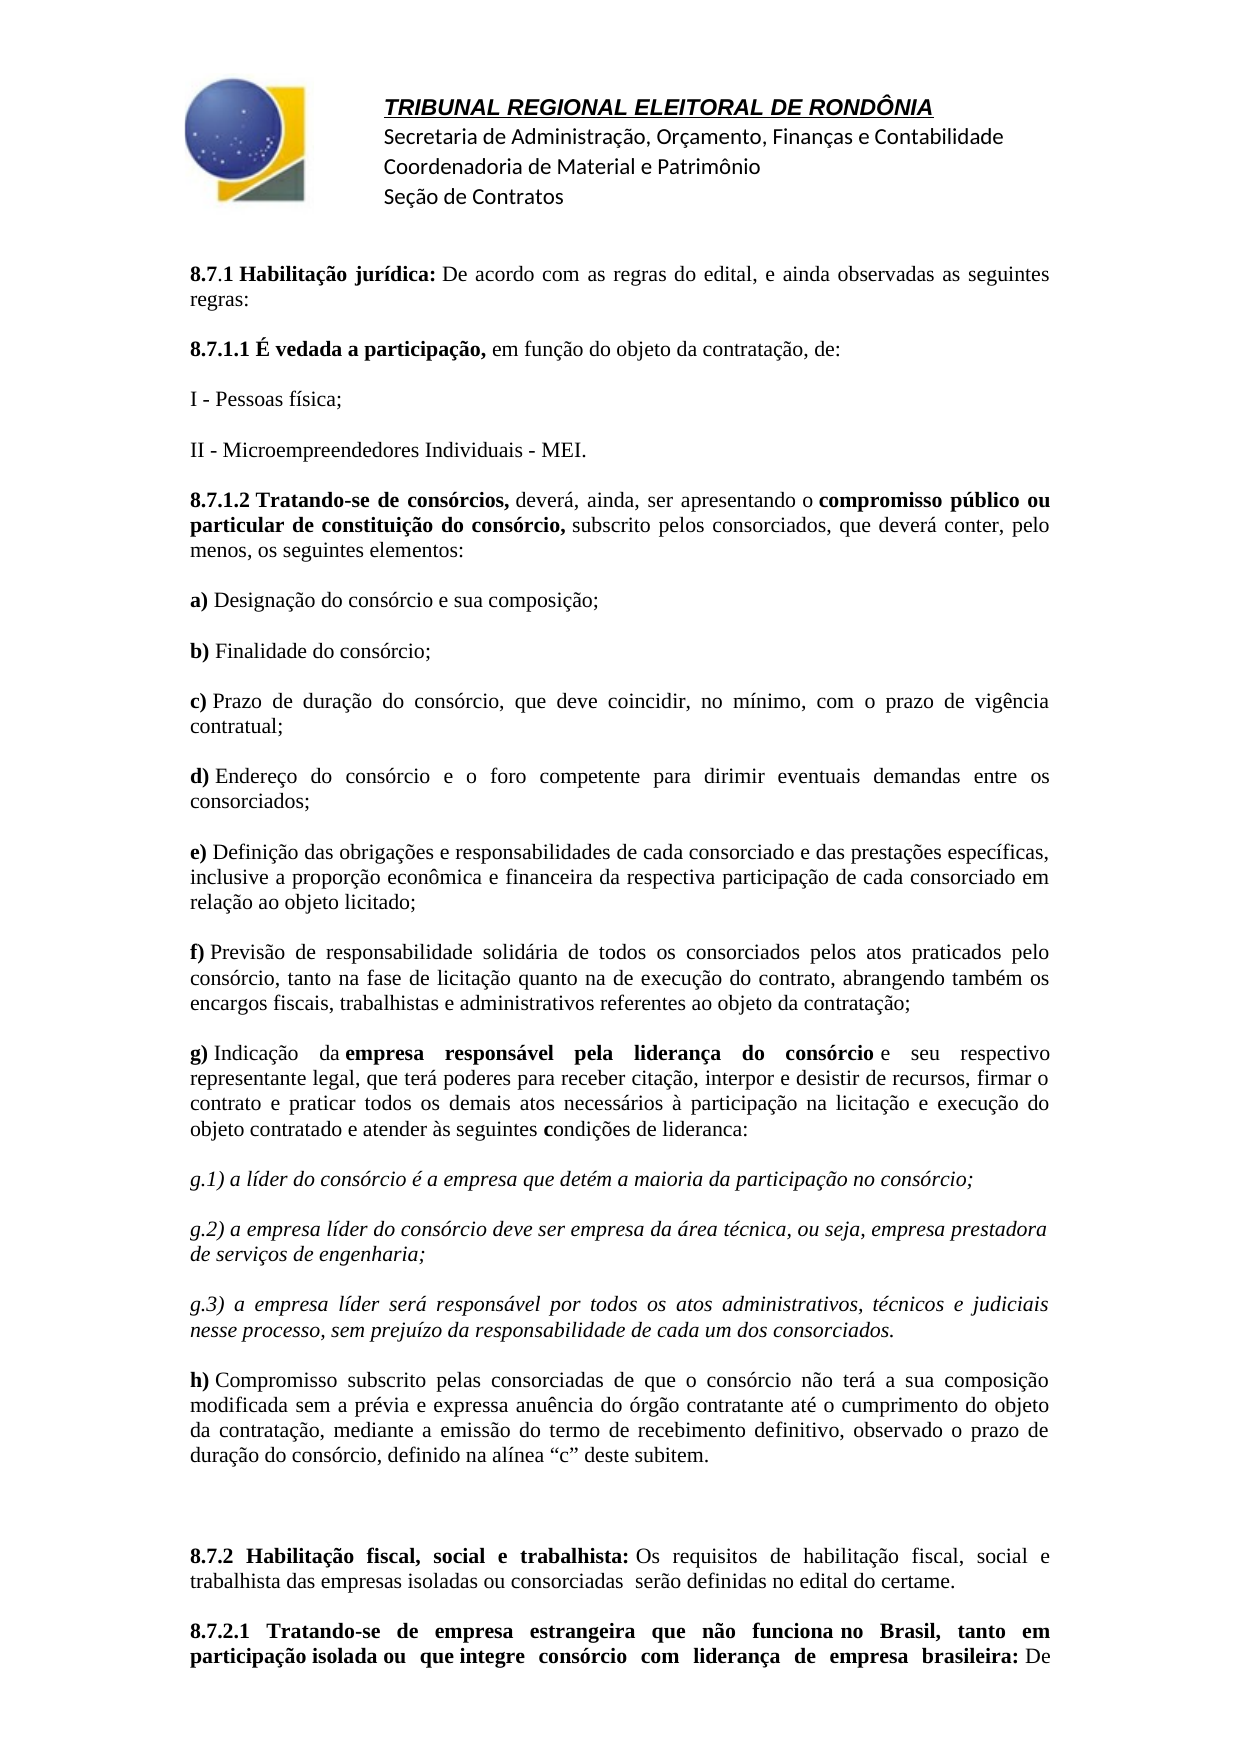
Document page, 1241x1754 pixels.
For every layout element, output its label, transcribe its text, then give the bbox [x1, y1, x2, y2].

text g) Indicação da empresa responsável pela liderança do consórcio e seu respectivo representante legal, que terá poderes para receber citação, interpor e desistir de recursos, firmar o contrato e praticar todos os demais atos necessários à participação na licitação e execução do objeto contratado e atender às seguintes condições de lideranca: [190, 1040, 1051, 1141]
text 8.7.2.1 Tratando-se de empresa estrangeira que não funciona no Brasil, tanto em participação isolada ou que integre consórcio com liderança de empresa brasileira: De [190, 1618, 1051, 1669]
text 8.7.1.2 Tratando-se de consórcios, deverá, ainda, ser apresentando o compromisso público ou particular de constituição do consórcio, subscrito pelos consorciados, que deverá conter, pelo menos, os seguintes elementos: [190, 487, 1051, 562]
text II - Microempreendedores Individuais - MEI. [190, 437, 1051, 462]
text d) Endereço do consórcio e o foro competente para dirimir eventuais demandas entre os consorciados; [190, 763, 1051, 814]
text 8.7.1.1 É vedada a participação, em função do objeto da contratação, de: [190, 336, 1051, 361]
text e) Definição das obrigações e responsabilidades de cada consorciado e das prestações específicas, inclusive a proporção econômica e financeira da respectiva participação de cada consorciado em relação ao objeto licitado; [190, 839, 1051, 914]
text a) Designação do consórcio e sua composição; [190, 587, 1051, 613]
text 8.7.2 Habilitação fiscal, social e trabalhista: Os requisitos de habilitação fiscal, social e trabalhista das empresas isoladas ou consorciadas serão definidas no edital do certame. [190, 1543, 1051, 1593]
text g.2) a empresa líder do consórcio deve ser empresa da área técnica, ou seja, empresa prestadora de serviços de engenharia; [190, 1216, 1051, 1266]
text I - Pessoas física; [190, 386, 1051, 412]
text b) Finalidade do consórcio; [190, 638, 1051, 663]
text h) Compromisso subscrito pelas consorciadas de que o consórcio não terá a sua composição modificada sem a prévia e expressa anuência do órgão contratante até o cumprimento do objeto da contratação, mediante a emissão do termo de recebimento definitivo, observado o prazo de duração do consórcio, definido na alínea “c” deste subitem. [190, 1367, 1051, 1468]
text g.3) a empresa líder será responsável por todos os atos administrativos, técnicos e judiciais nesse processo, sem prejuízo da responsabilidade de cada um dos consorciados. [190, 1291, 1051, 1342]
text g.1) a líder do consórcio é a empresa que detém a maioria da participação no consórcio; [190, 1166, 1051, 1191]
text 8.7.1 Habilitação jurídica: De acordo com as regras do edital, e ainda observadas as seguintes regras: [190, 261, 1051, 311]
text f) Previsão de responsabilidade solidária de todos os consorciados pelos atos praticados pelo consórcio, tanto na fase de licitação quanto na de execução do contrato, abrangendo também os encargos fiscais, trabalhistas e administrativos referentes ao objeto da contratação; [190, 939, 1051, 1015]
text c) Prazo de duração do consórcio, que deve coincidir, no mínimo, com o prazo de vigência contratual; [190, 688, 1051, 738]
